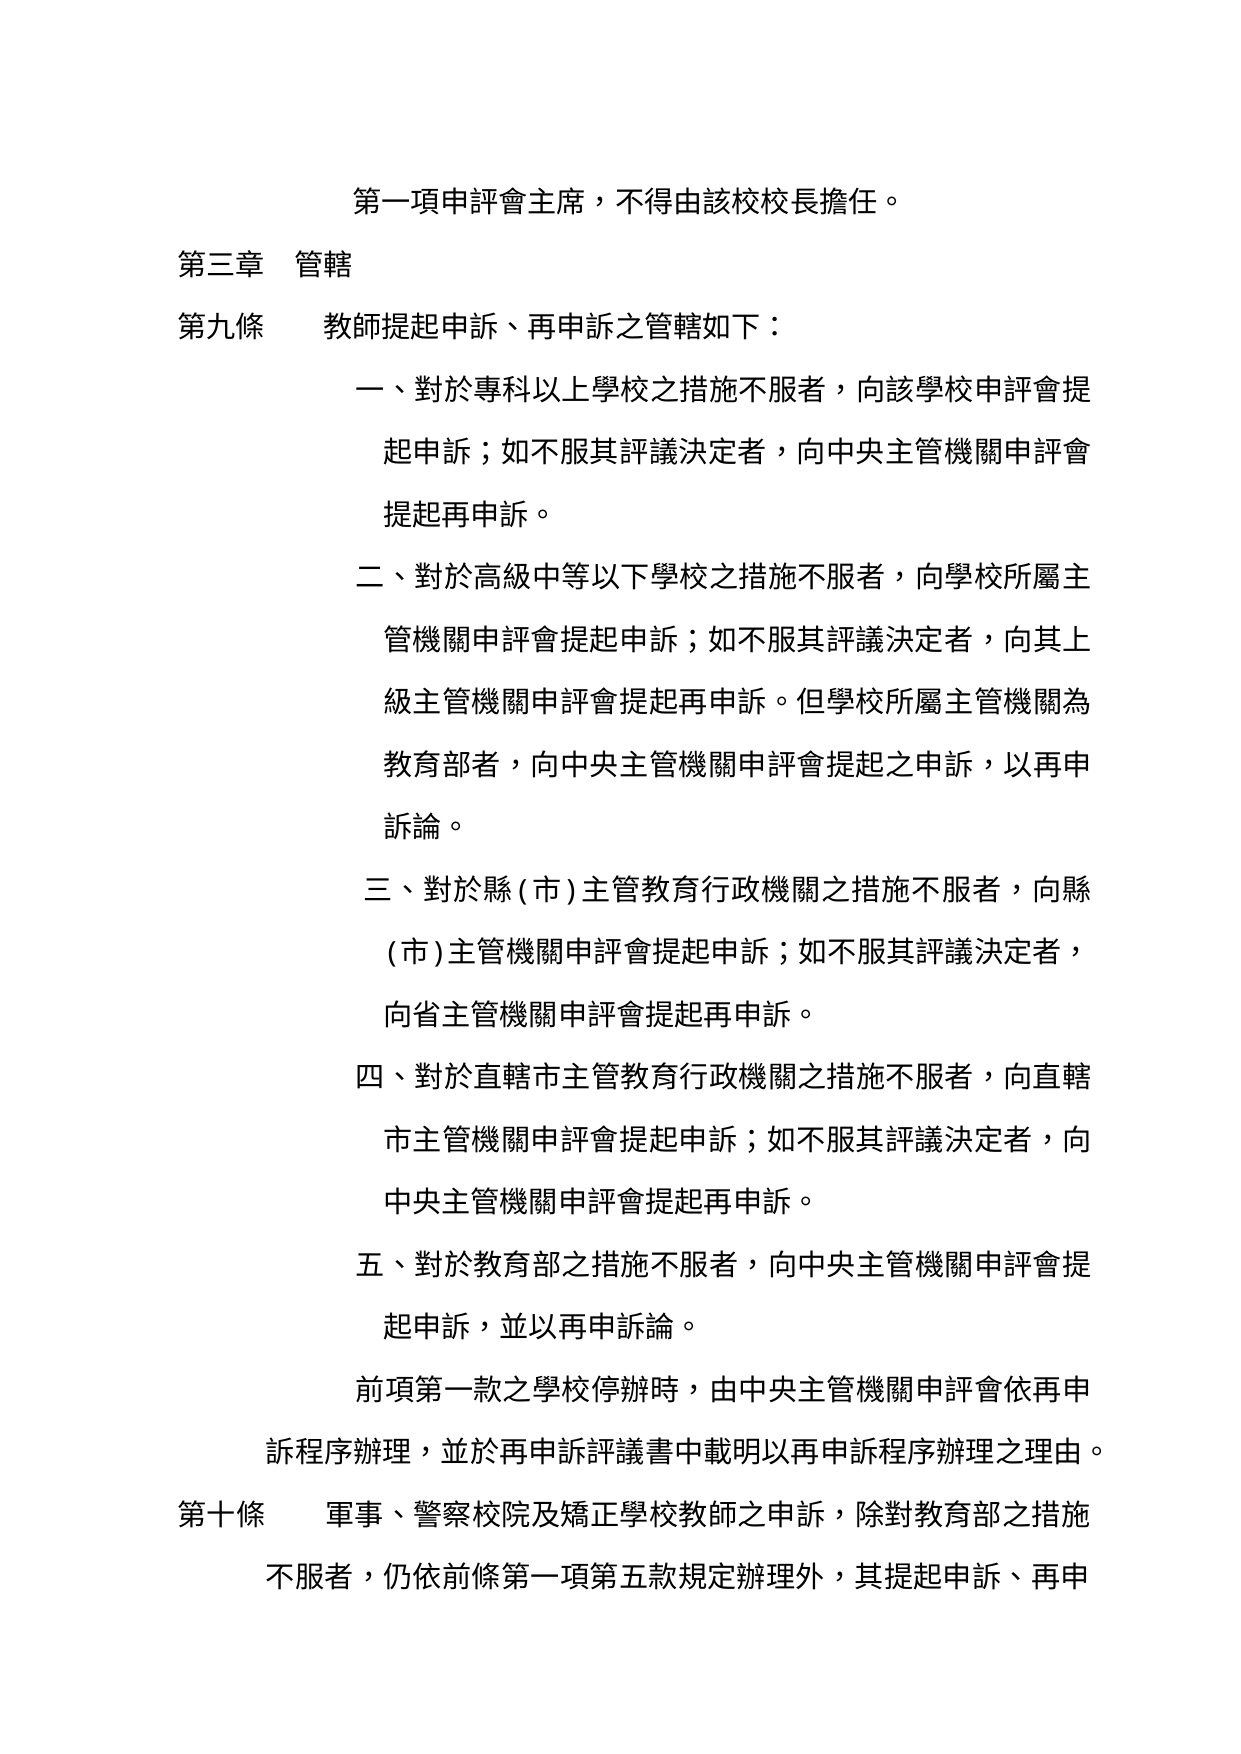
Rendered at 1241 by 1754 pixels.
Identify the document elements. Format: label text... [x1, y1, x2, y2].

text 三、對於縣(市)主管教育行政機關之措施不服者，向縣(市)主管機關申評會提起申訴；如不服其評議決定者，向省主管機關申評會提起再申訴。 [177, 846, 1092, 1033]
text 第九條 教師提起申訴、再申訴之管轄如下： [177, 283, 1092, 346]
text 第十條 軍事、警察校院及矯正學校教師之申訴，除對教育部之措施不服者，仍依前條第一項第五款規定辦理外，其提起申訴、再申 [177, 1471, 1092, 1596]
text 四、對於直轄市主管教育行政機關之措施不服者，向直轄市主管機關申評會提起申訴；如不服其評議決定者，向中央主管機關申評會提起再申訴。 [177, 1033, 1092, 1221]
text 第三章 管轄 [177, 221, 1092, 283]
text 二、對於高級中等以下學校之措施不服者，向學校所屬主管機關申評會提起申訴；如不服其評議決定者，向其上級主管機關申評會提起再申訴。但學校所屬主管機關為教育部者，向中央主管機關申評會提起之申訴，以再申訴論。 [177, 533, 1092, 846]
text 前項第一款之學校停辦時，由中央主管機關申評會依再申訴程序辦理，並於再申訴評議書中載明以再申訴程序辦理之理由。 [177, 1346, 1092, 1471]
text 一、對於專科以上學校之措施不服者，向該學校申評會提起申訴；如不服其評議決定者，向中央主管機關申評會提起再申訴。 [177, 346, 1092, 533]
text 第一項申評會主席，不得由該校校長擔任。 [177, 158, 1092, 221]
text 五、對於教育部之措施不服者，向中央主管機關申評會提起申訴，並以再申訴論。 [177, 1221, 1092, 1346]
